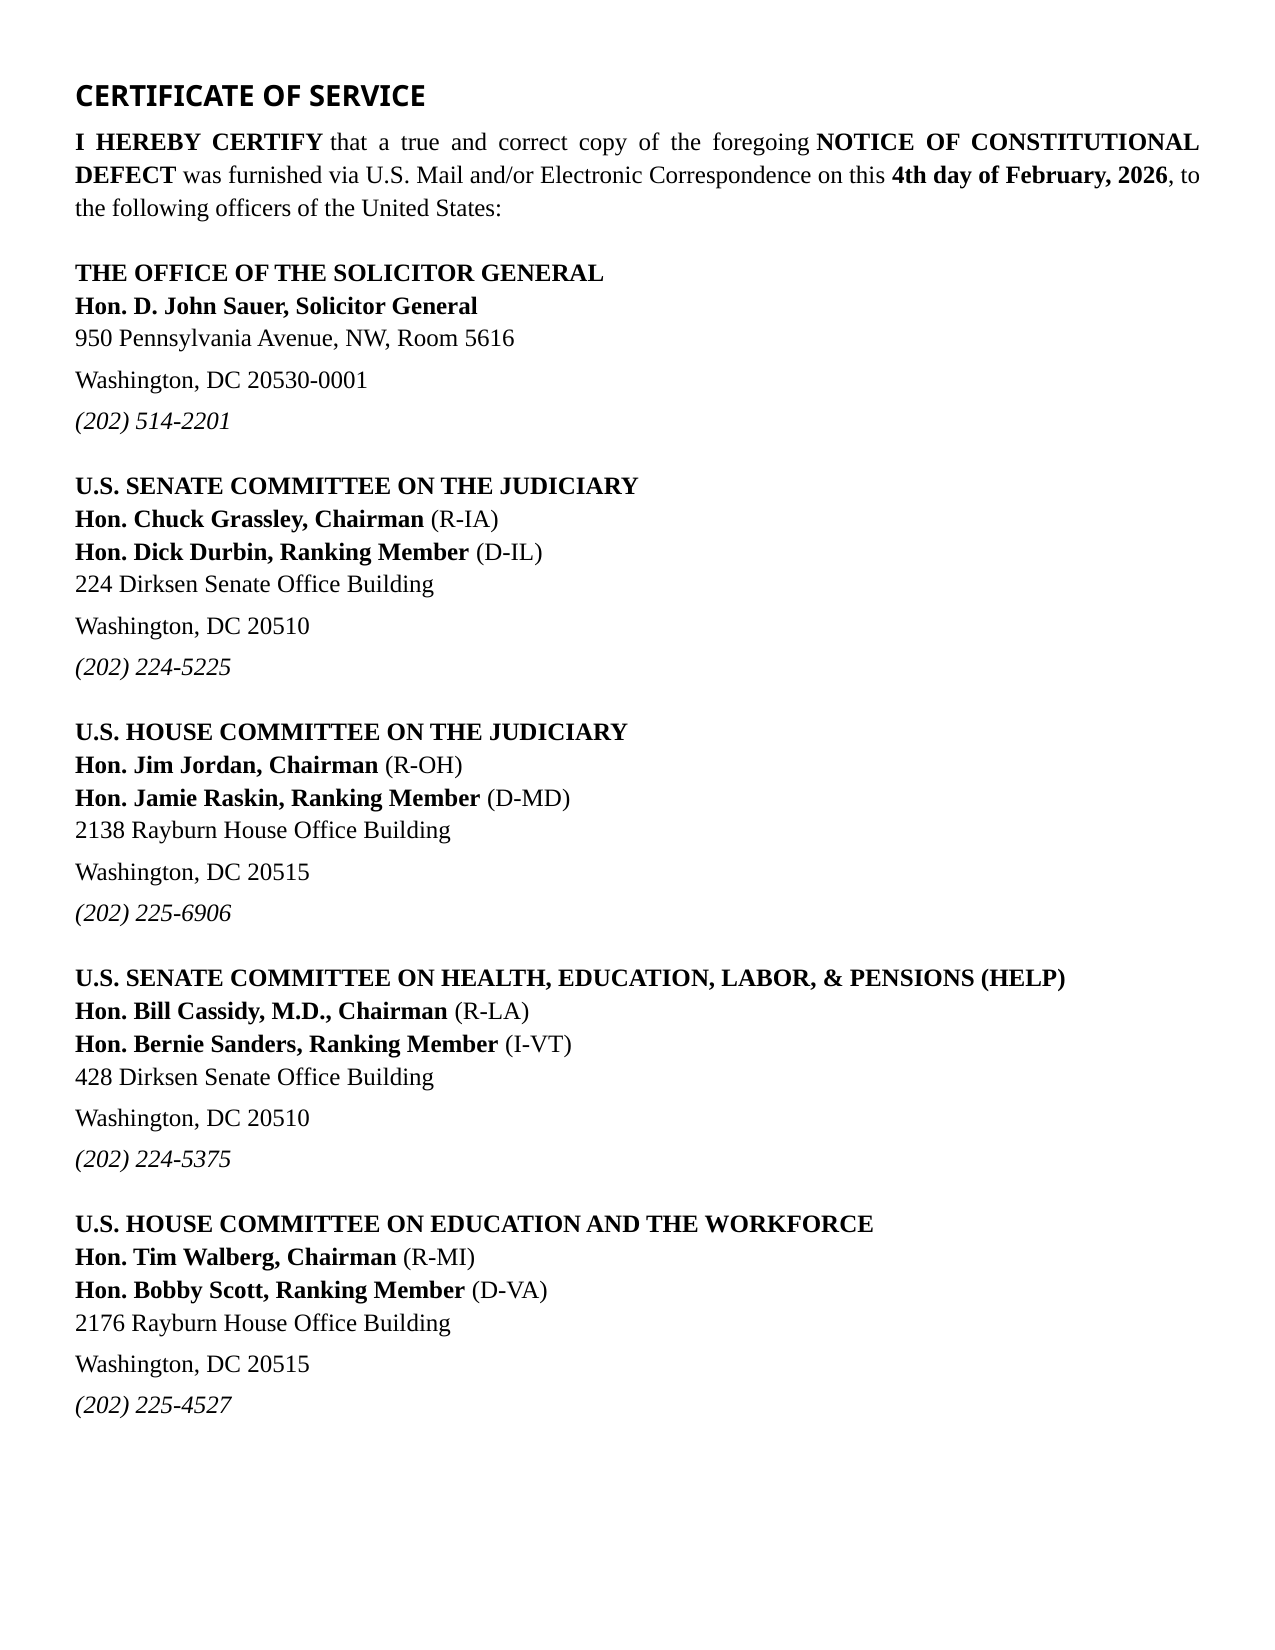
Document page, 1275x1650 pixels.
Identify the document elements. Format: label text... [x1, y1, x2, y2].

text 428 Dirksen Senate Office Building [75, 1062, 1200, 1090]
text Hon. Bobby Scott, Ranking Member (D-VA) [75, 1275, 1200, 1304]
text U.S. SENATE COMMITTEE ON HEALTH, EDUCATION, LABOR, & PENSIONS (HELP) [75, 963, 1200, 992]
text Hon. Bill Cassidy, M.D., Chairman (R-LA) [75, 996, 1200, 1025]
text Hon. D. John Sauer, Solicitor General [75, 291, 1200, 319]
text Hon. Bernie Sanders, Ranking Member (I-VT) [75, 1029, 1200, 1058]
text Hon. Jamie Raskin, Ranking Member (D-MD) [75, 783, 1200, 812]
text Washington, DC 20510 [75, 1103, 1200, 1132]
text Hon. Jim Jordan, Chairman (R-OH) [75, 750, 1200, 779]
text Washington, DC 20515 [75, 1349, 1200, 1378]
text (202) 224-5225 [75, 652, 1200, 681]
text U.S. SENATE COMMITTEE ON THE JUDICIARY [75, 471, 1200, 500]
text 224 Dirksen Senate Office Building [75, 569, 1200, 598]
text Washington, DC 20530-0001 [75, 365, 1200, 393]
text U.S. HOUSE COMMITTEE ON EDUCATION AND THE WORKFORCE [75, 1209, 1200, 1238]
text THE OFFICE OF THE SOLICITOR GENERAL [75, 258, 1200, 287]
text Washington, DC 20510 [75, 611, 1200, 639]
text (202) 514-2201 [75, 406, 1200, 435]
subtitle CERTIFICATE OF SERVICE [75, 75, 1200, 115]
text 2176 Rayburn House Office Building [75, 1308, 1200, 1336]
text (202) 225-4527 [75, 1390, 1200, 1419]
text (202) 225-6906 [75, 898, 1200, 927]
text (202) 224-5375 [75, 1144, 1200, 1173]
text Washington, DC 20515 [75, 857, 1200, 886]
text Hon. Dick Durbin, Ranking Member (D-IL) [75, 537, 1200, 566]
text 2138 Rayburn House Office Building [75, 816, 1200, 844]
text 950 Pennsylvania Avenue, NW, Room 5616 [75, 323, 1200, 352]
text I HEREBY CERTIFY that a true and correct copy of the foregoing NOTICE OF CONSTITUTIONAL DEFECT was furnished via U.S. Mail and/or Electronic Correspondence on this 4th day of February, 2026, to the following officers of the United States: [75, 127, 1200, 221]
text U.S. HOUSE COMMITTEE ON THE JUDICIARY [75, 717, 1200, 746]
text Hon. Chuck Grassley, Chairman (R-IA) [75, 504, 1200, 533]
text Hon. Tim Walberg, Chairman (R-MI) [75, 1242, 1200, 1271]
